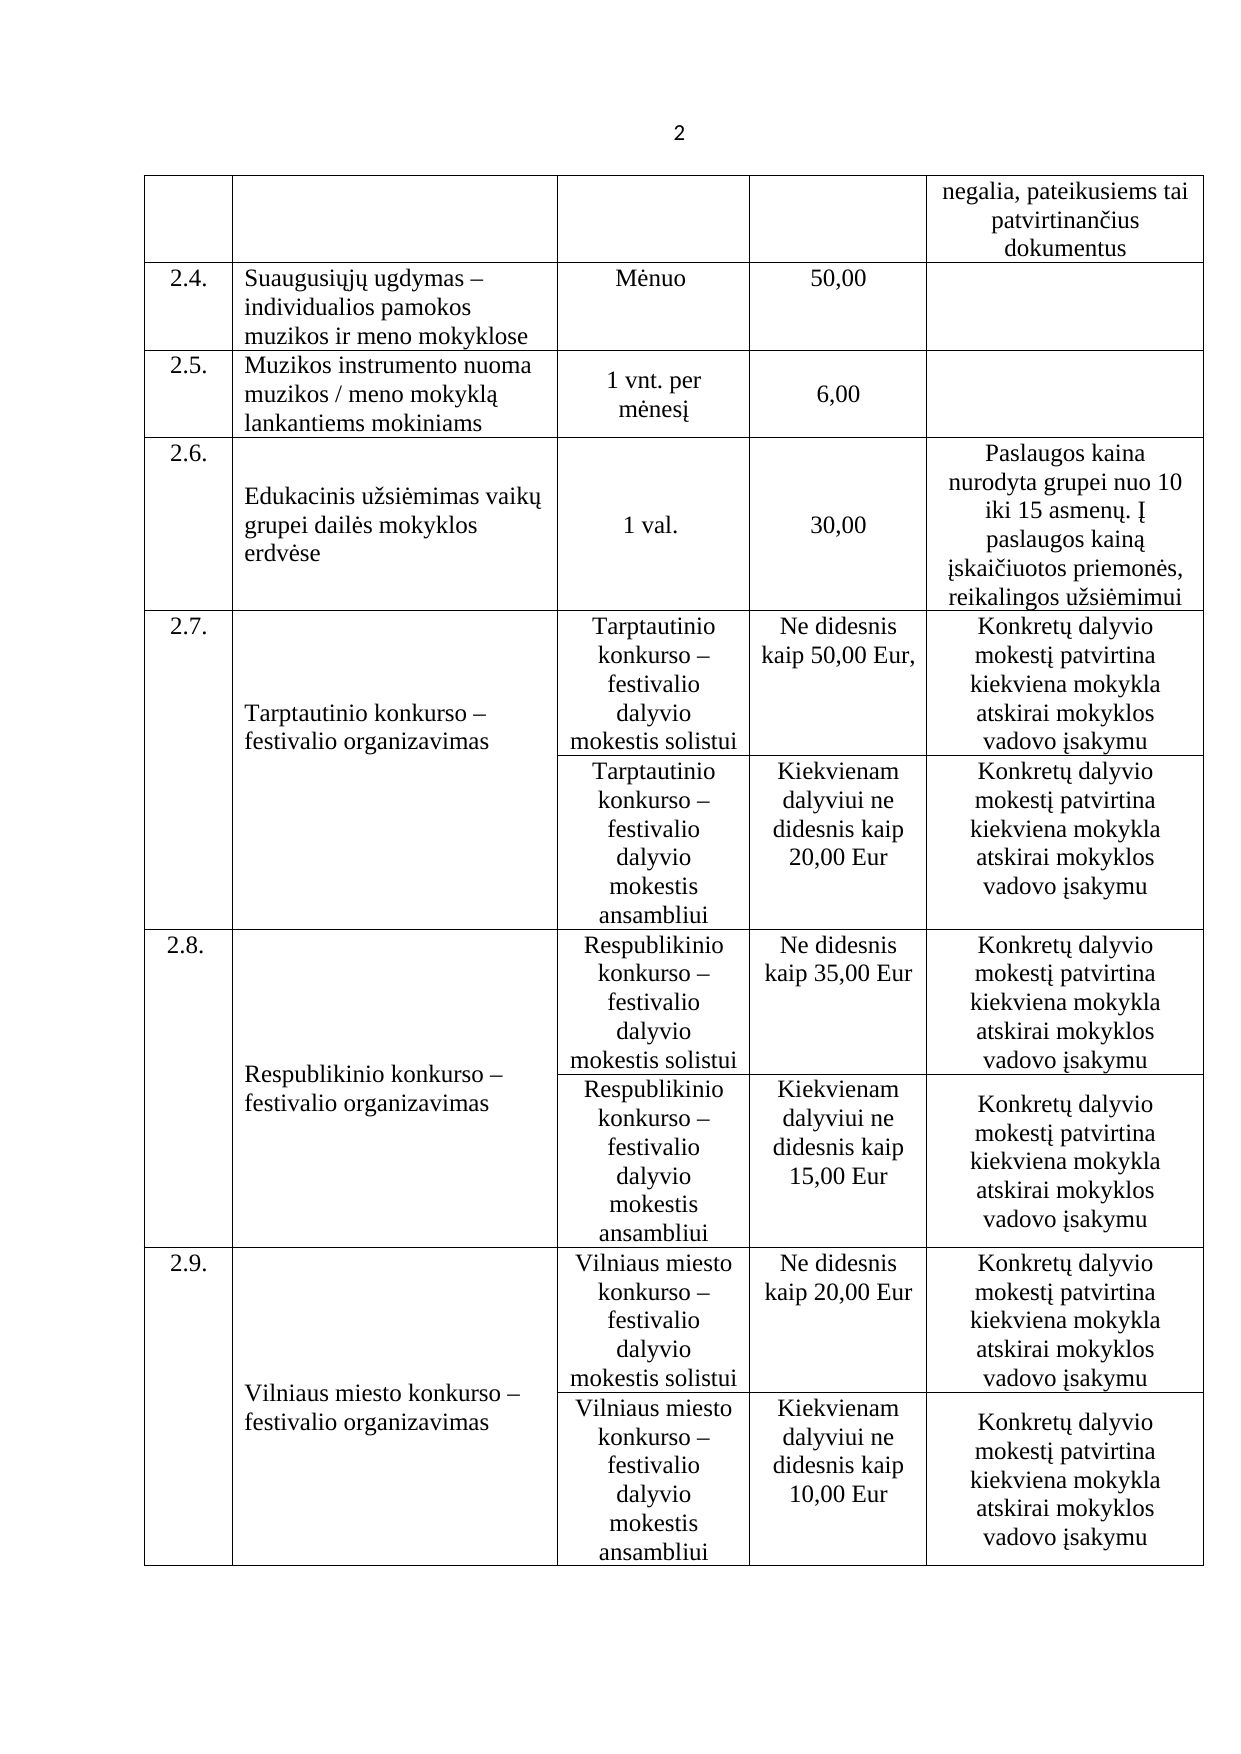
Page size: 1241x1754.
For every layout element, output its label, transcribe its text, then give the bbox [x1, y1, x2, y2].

table_cell 1 vnt. per mėnesį [558, 351, 749, 437]
table_cell Paslaugos kaina nurodyta grupei nuo 10 iki 15 asmenų. Į paslaugos kainą įskaičiuotos priemonės, reikalingos užsiėmimui [927, 438, 1203, 610]
table_cell [145, 176, 232, 262]
table_cell Kiekvienam dalyviui ne didesnis kaip 15,00 Eur [750, 1075, 926, 1247]
table_cell 2.8. [145, 930, 232, 1247]
table_cell Mėnuo [558, 263, 749, 349]
table_cell negalia, pateikusiems tai patvirtinančius dokumentus [927, 176, 1203, 262]
table_cell Tarptautinio konkurso – festivalio dalyvio mokestis ansambliui [558, 756, 749, 929]
table_cell Konkretų dalyvio mokestį patvirtina kiekviena mokykla atskirai mokyklos vadovo įsakymu [927, 611, 1203, 755]
table_cell [558, 176, 749, 262]
table_cell 50,00 [750, 263, 926, 349]
table_cell Respublikinio konkurso – festivalio organizavimas [233, 930, 557, 1247]
table_cell Ne didesnis kaip 50,00 Eur, [750, 611, 926, 755]
table_cell 2.9. [145, 1248, 232, 1565]
table_cell 2.7. [145, 611, 232, 929]
table_cell Vilniaus miesto konkurso – festivalio dalyvio mokestis ansambliui [558, 1393, 749, 1565]
table_cell Konkretų dalyvio mokestį patvirtina kiekviena mokykla atskirai mokyklos vadovo įsakymu [927, 756, 1203, 929]
table_cell 6,00 [750, 351, 926, 437]
table_cell Tarptautinio konkurso – festivalio organizavimas [233, 611, 557, 929]
table_cell Kiekvienam dalyviui ne didesnis kaip 20,00 Eur [750, 756, 926, 929]
table_cell [927, 351, 1203, 437]
table_cell Respublikinio konkurso – festivalio dalyvio mokestis solistui [558, 930, 749, 1073]
table_cell 30,00 [750, 438, 926, 610]
table_cell Respublikinio konkurso – festivalio dalyvio mokestis ansambliui [558, 1075, 749, 1247]
table_cell Konkretų dalyvio mokestį patvirtina kiekviena mokykla atskirai mokyklos vadovo įsakymu [927, 1393, 1203, 1565]
table_cell Konkretų dalyvio mokestį patvirtina kiekviena mokykla atskirai mokyklos vadovo įsakymu [927, 930, 1203, 1073]
table_cell Ne didesnis kaip 35,00 Eur [750, 930, 926, 1073]
table_cell 2.4. [145, 263, 232, 349]
table_cell Muzikos instrumento nuoma muzikos / meno mokyklą lankantiems mokiniams [233, 351, 557, 437]
table_cell 2.6. [145, 438, 232, 610]
table_cell [927, 263, 1203, 349]
table_cell [750, 176, 926, 262]
table_cell Vilniaus miesto konkurso – festivalio dalyvio mokestis solistui [558, 1248, 749, 1392]
table_cell Suaugusiųjų ugdymas – individualios pamokos muzikos ir meno mokyklose [233, 263, 557, 349]
table_cell Kiekvienam dalyviui ne didesnis kaip 10,00 Eur [750, 1393, 926, 1565]
table_cell 2.5. [145, 351, 232, 437]
table_cell Edukacinis užsiėmimas vaikų grupei dailės mokyklos erdvėse [233, 438, 557, 610]
table_cell Ne didesnis kaip 20,00 Eur [750, 1248, 926, 1392]
table_cell [233, 176, 557, 262]
table_cell Konkretų dalyvio mokestį patvirtina kiekviena mokykla atskirai mokyklos vadovo įsakymu [927, 1075, 1203, 1247]
table_cell 1 val. [558, 438, 749, 610]
table_cell Vilniaus miesto konkurso – festivalio organizavimas [233, 1248, 557, 1565]
table_cell Konkretų dalyvio mokestį patvirtina kiekviena mokykla atskirai mokyklos vadovo įsakymu [927, 1248, 1203, 1392]
table_cell Tarptautinio konkurso – festivalio dalyvio mokestis solistui [558, 611, 749, 755]
